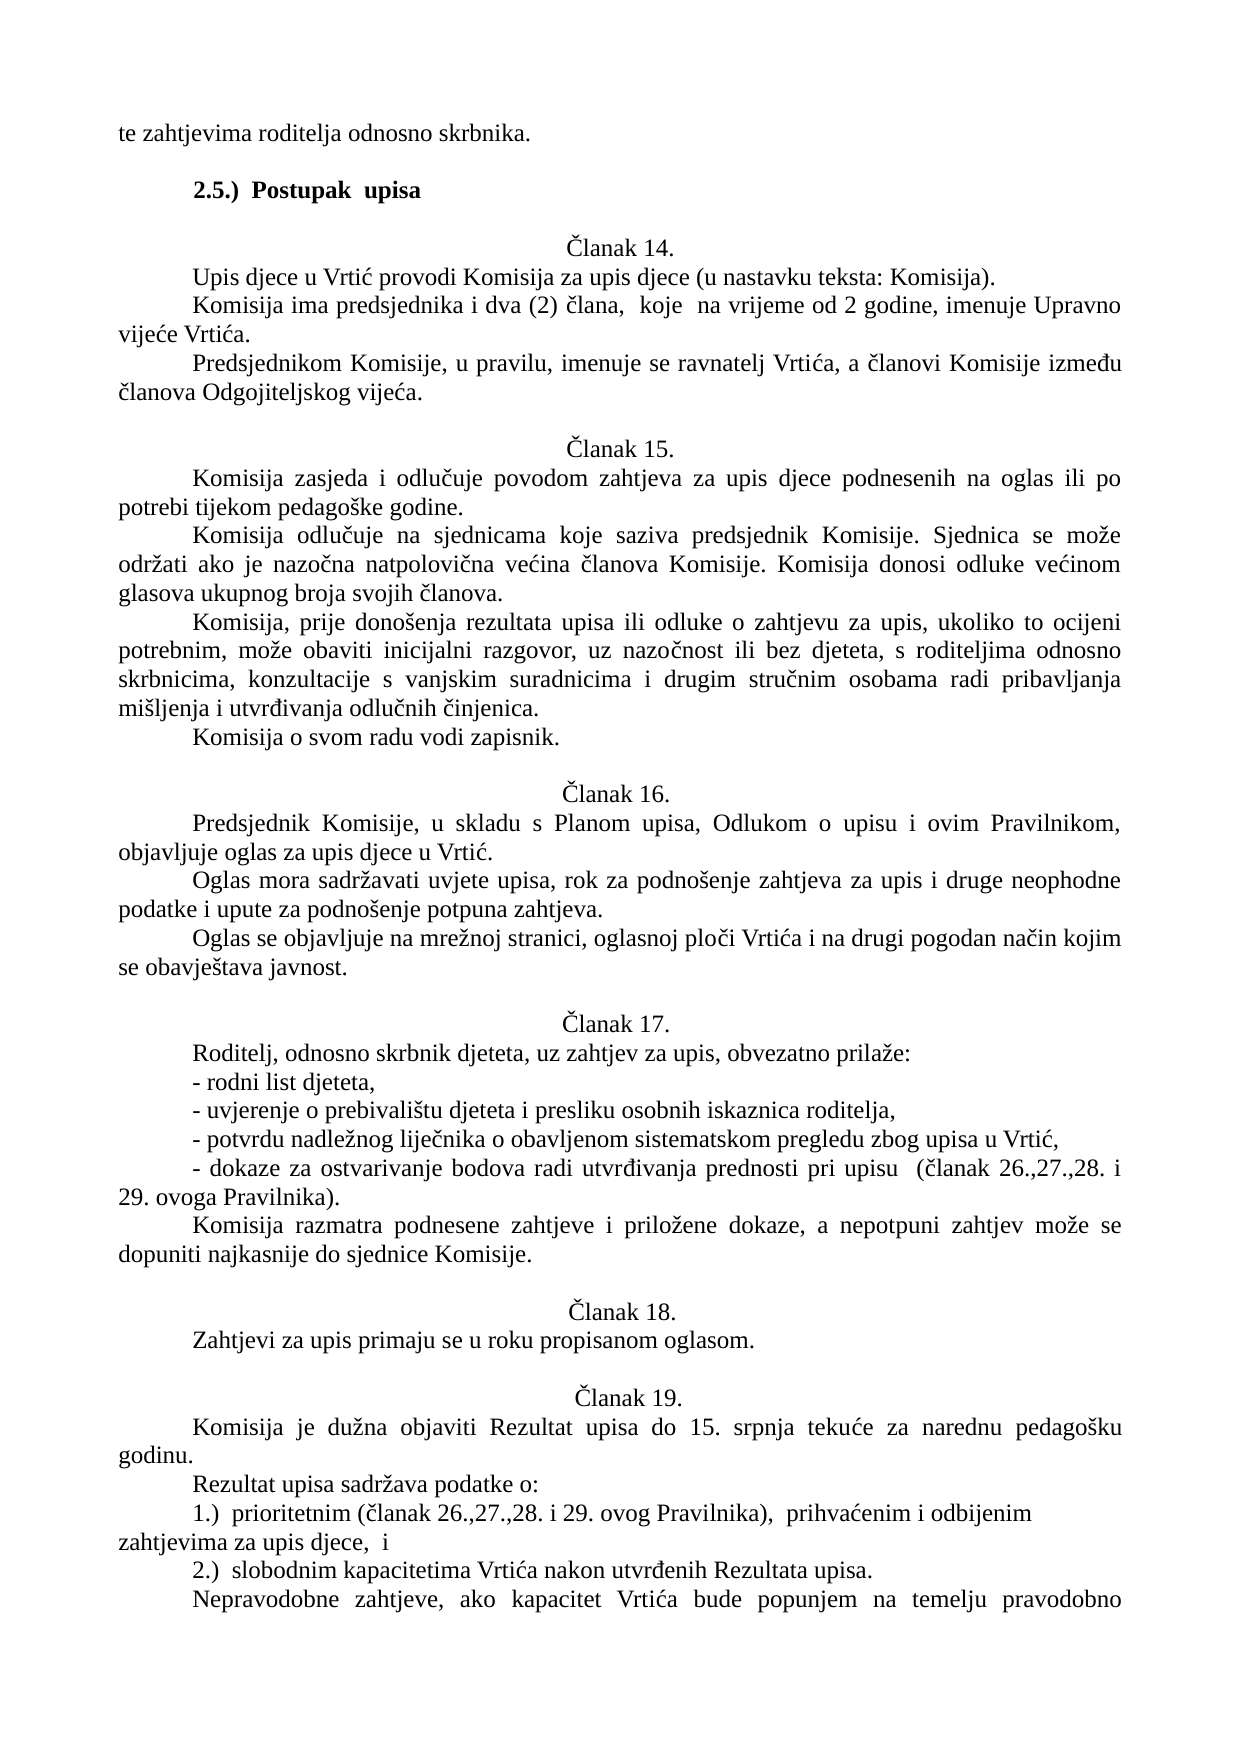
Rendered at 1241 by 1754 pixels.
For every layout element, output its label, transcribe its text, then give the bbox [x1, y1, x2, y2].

text Članak 16. [118, 779, 1122, 808]
text Zahtjevi za upis primaju se u roku propisanom oglasom. [118, 1326, 1122, 1354]
text Članak 19. [118, 1383, 1122, 1412]
text Komisija razmatra podnesene zahtjeve i priložene dokaze, a nepotpuni zahtjev može se dopuniti najkasnije do sjednice Komisije. [118, 1211, 1122, 1268]
text Komisija zasjeda i odlučuje povodom zahtjeva za upis djece podnesenih na oglas ili po potrebi tijekom pedagoške godine. [118, 463, 1122, 521]
text Komisija, prije donošenja rezultata upisa ili odluke o zahtjevu za upis, ukoliko to ocijeni potrebnim, može obaviti inicijalni razgovor, uz nazočnost ili bez djeteta, s roditeljima odnosno skrbnicima, konzultacije s vanjskim suradnicima i drugim stručnim osobama radi pribavljanja mišljenja i utvrđivanja odlučnih činjenica. [118, 607, 1122, 722]
text Komisija ima predsjednika i dva (2) člana, koje na vrijeme od 2 godine, imenuje Upravno vijeće Vrtića. [118, 291, 1122, 348]
text - dokaze za ostvarivanje bodova radi utvrđivanja prednosti pri upisu (članak 26.,27.,28. i 29. ovoga Pravilnika). [118, 1153, 1122, 1211]
text te zahtjevima roditelja odnosno skrbnika. [118, 118, 1122, 147]
text 2.) slobodnim kapacitetima Vrtića nakon utvrđenih Rezultata upisa. [118, 1556, 1122, 1584]
text Oglas se objavljuje na mrežnoj stranici, oglasnoj ploči Vrtića i na drugi pogodan način kojim se obavještava javnost. [118, 923, 1122, 981]
text Roditelj, odnosno skrbnik djeteta, uz zahtjev za upis, obvezatno prilaže: [118, 1038, 1122, 1067]
text Oglas mora sadržavati uvjete upisa, rok za podnošenje zahtjeva za upis i druge neophodne podatke i upute za podnošenje potpuna zahtjeva. [118, 866, 1122, 923]
text Predsjednik Komisije, u skladu s Planom upisa, Odlukom o upisu i ovim Pravilnikom, objavljuje oglas za upis djece u Vrtić. [118, 808, 1122, 866]
text Rezultat upisa sadržava podatke o: [118, 1469, 1122, 1498]
text Predsjednikom Komisije, u pravilu, imenuje se ravnatelj Vrtića, a članovi Komisije između članova Odgojiteljskog vijeća. [118, 348, 1122, 406]
text Komisija o svom radu vodi zapisnik. [118, 722, 1122, 751]
text - potvrdu nadležnog liječnika o obavljenom sistematskom pregledu zbog upisa u Vrtić, [118, 1124, 1122, 1153]
text - rodni list djeteta, [118, 1067, 1122, 1096]
text Članak 17. [118, 1009, 1122, 1038]
text - uvjerenje o prebivalištu djeteta i presliku osobnih iskaznica roditelja, [118, 1096, 1122, 1124]
text 1.) prioritetnim (članak 26.,27.,28. i 29. ovog Pravilnika), prihvaćenim i odbijenim zahtjevima za upis djece, i [118, 1498, 1122, 1556]
text Nepravodobne zahtjeve, ako kapacitet Vrtića bude popunjem na temelju pravodobno [118, 1584, 1122, 1613]
text Članak 15. [118, 434, 1122, 463]
text 2.5.) Postupak upisa [118, 176, 1122, 204]
text Upis djece u Vrtić provodi Komisija za upis djece (u nastavku teksta: Komisija). [118, 262, 1122, 291]
text Članak 18. [118, 1297, 1122, 1326]
text Komisija je dužna objaviti Rezultat upisa do 15. srpnja tekuće za narednu pedagošku godinu. [118, 1412, 1122, 1469]
text Članak 14. [118, 233, 1122, 262]
text Komisija odlučuje na sjednicama koje saziva predsjednik Komisije. Sjednica se može održati ako je nazočna natpolovična većina članova Komisije. Komisija donosi odluke većinom glasova ukupnog broja svojih članova. [118, 521, 1122, 607]
